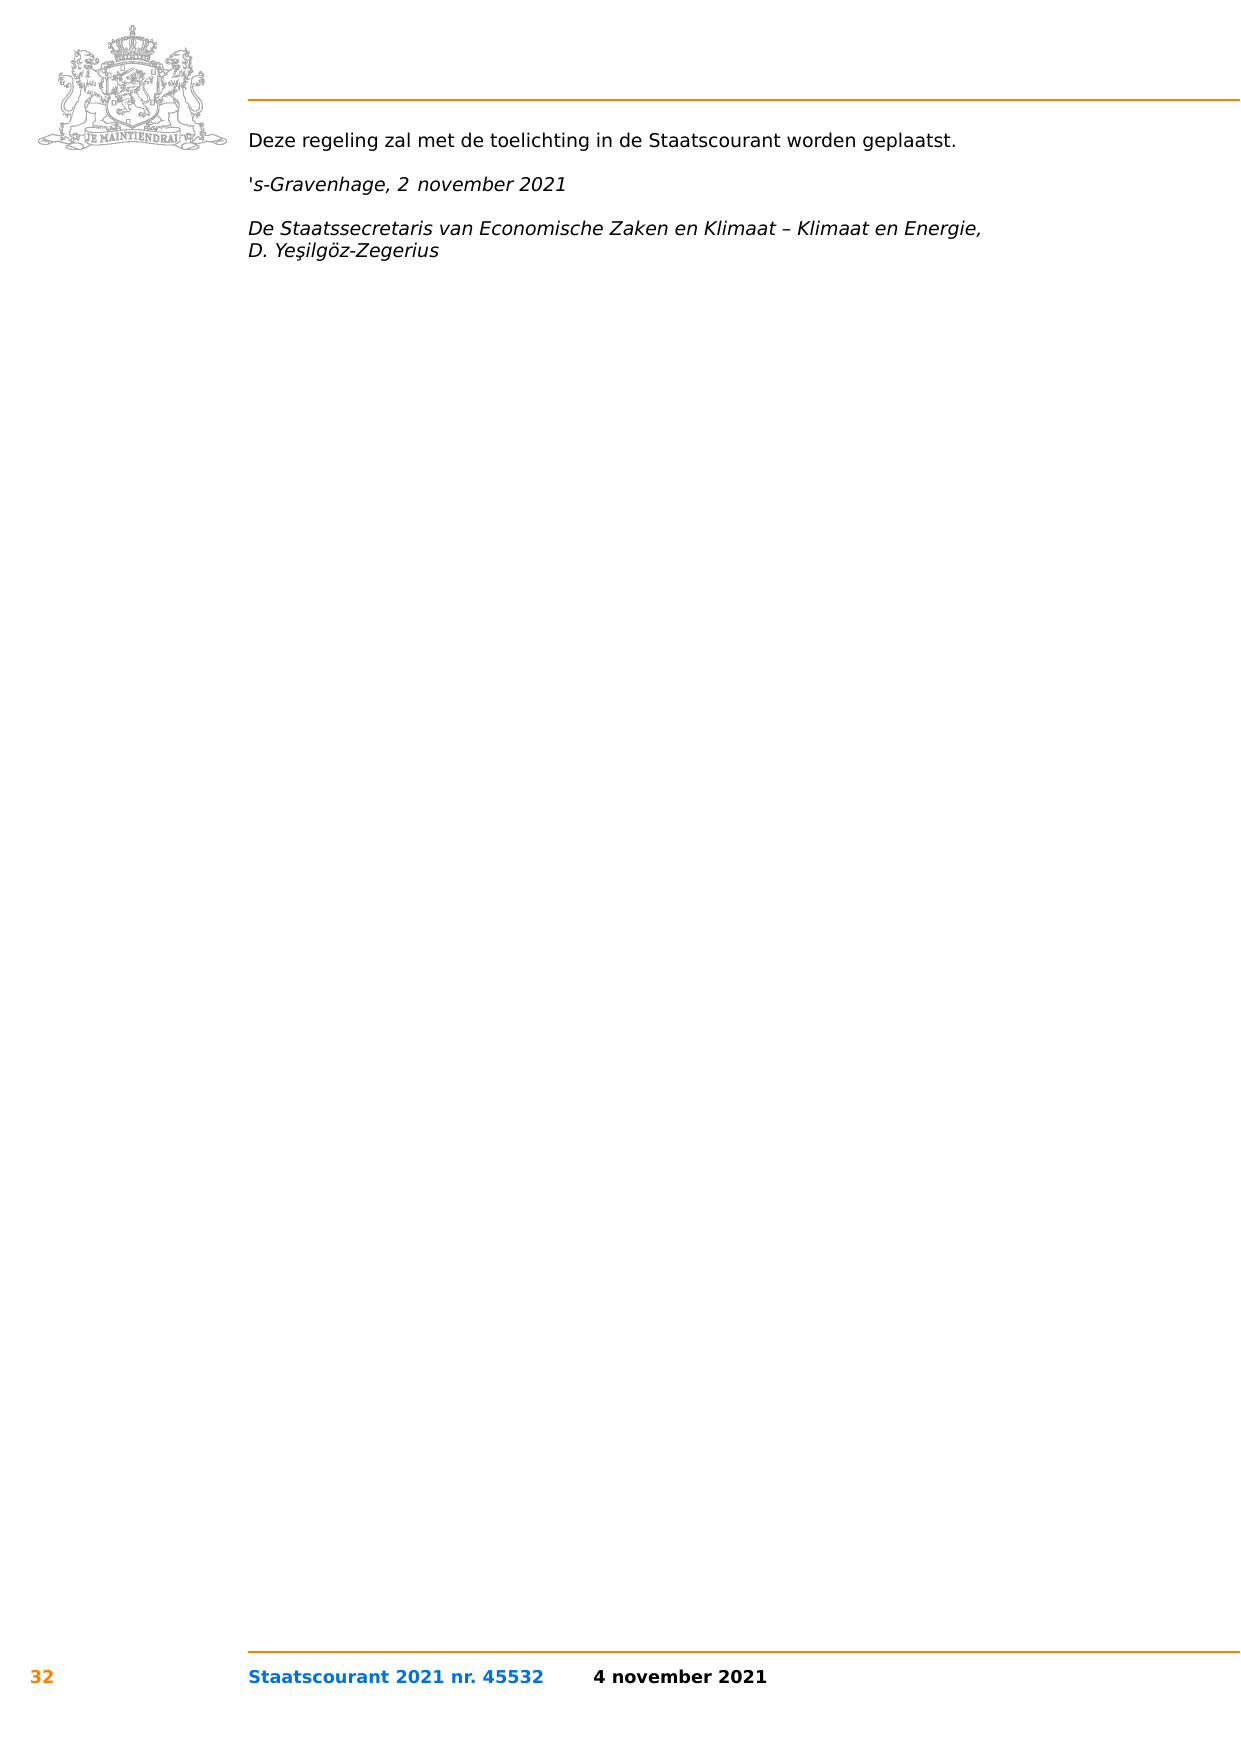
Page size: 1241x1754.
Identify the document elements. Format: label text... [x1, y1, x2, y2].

text Deze regeling zal met de toelichting in de Staatscourant worden geplaatst. [248, 130, 1163, 152]
text 's-Gravenhage, 2 november 2021 [248, 174, 1163, 196]
picture [38, 25, 227, 150]
text De Staatssecretaris van Economische Zaken en Klimaat – Klimaat en Energie, D. Yeşilgöz-Zegerius [248, 218, 1163, 262]
